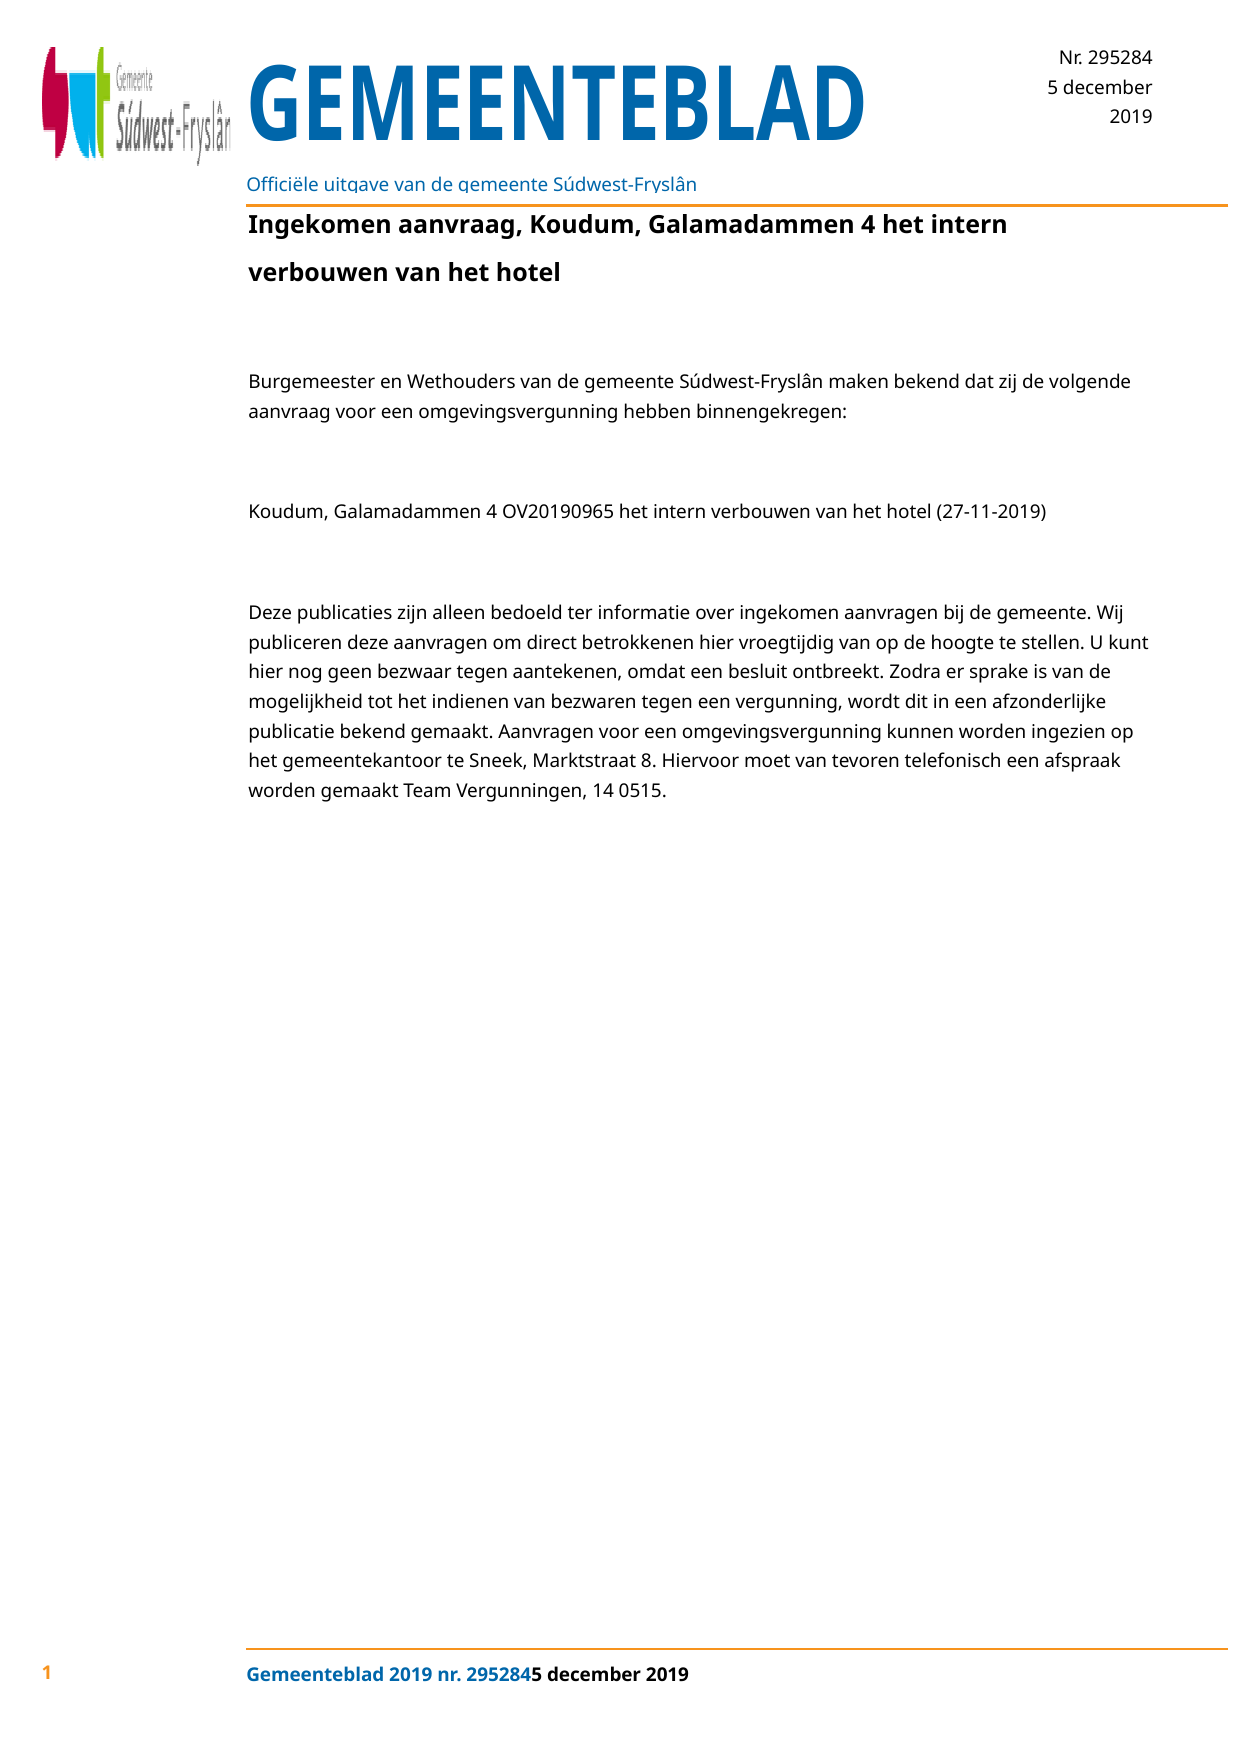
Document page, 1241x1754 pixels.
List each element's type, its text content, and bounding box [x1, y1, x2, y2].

picture [41, 47, 231, 172]
text Burgemeester en Wethouders van de gemeente Súdwest-Fryslân maken bekend dat zij de volgende aanvraag voor een omgevingsvergunning hebben binnengekregen: [248, 368, 1152, 424]
text Koudum, Galamadammen 4 OV20190965 het intern verbouwen van het hotel (27-11-2019) [248, 499, 1152, 524]
text Ingekomen aanvraag, Koudum, Galamadammen 4 het intern verbouwen van het hotel [248, 207, 1152, 288]
text Deze publicaties zijn alleen bedoeld ter informatie over ingekomen aanvragen bij de gemeente. Wij publiceren deze aanvragen om direct betrokkenen hier vroegtijdig van op de hoogte te stellen. U kunt hier nog geen bezwaar tegen aantekenen, omdat een besluit ontbreekt. Zodra er sprake is van de mogelijkheid tot het indienen van bezwaren tegen een vergunning, wordt dit in een afzonderlijke publicatie bekend gemaakt. Aanvragen voor een omgevingsvergunning kunnen worden ingezien op het gemeentekantoor te Sneek, Marktstraat 8. Hiervoor moet van tevoren telefonisch een afspraak worden gemaakt Team Vergunningen, 14 0515. [248, 599, 1152, 803]
